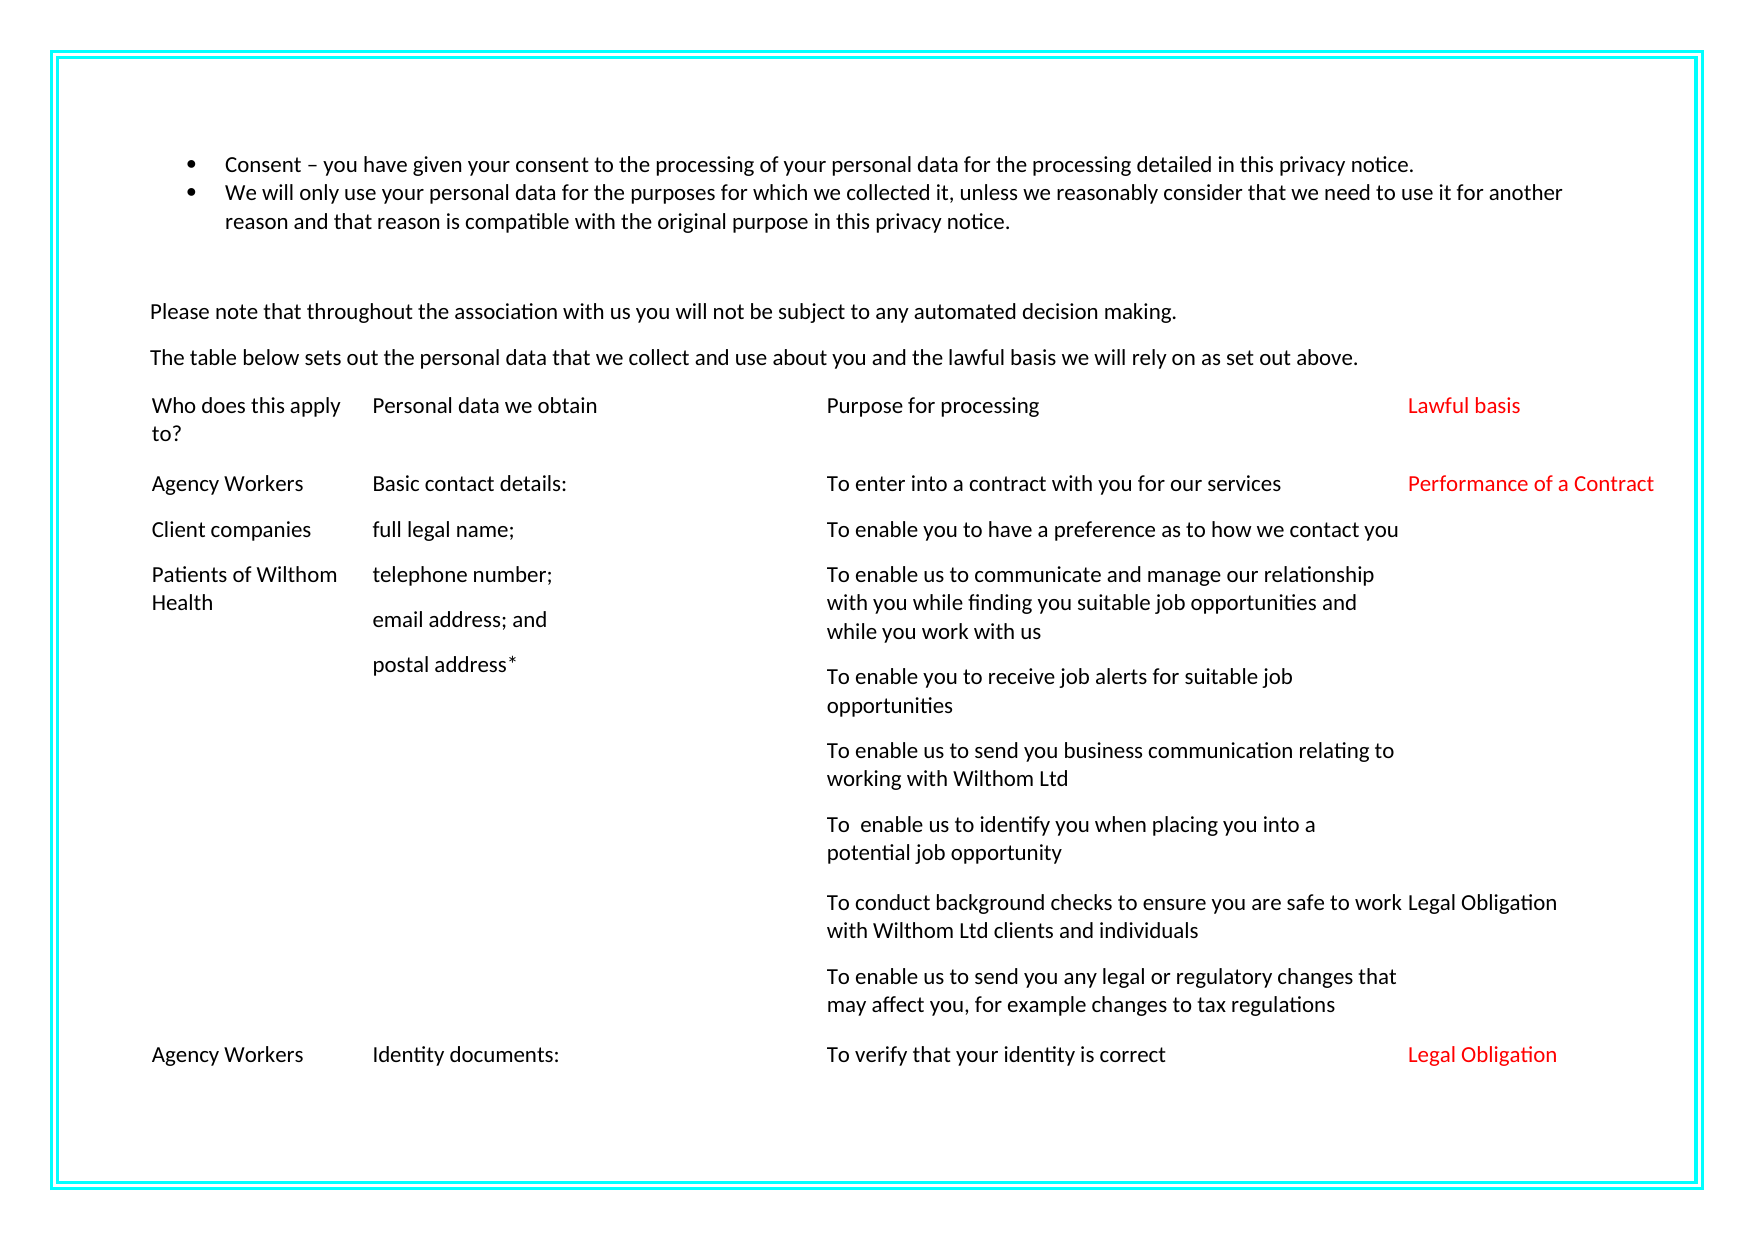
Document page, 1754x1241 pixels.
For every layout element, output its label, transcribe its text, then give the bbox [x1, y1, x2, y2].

text Please note that throughout the association with us you will not be subject to any automated decision making. [150, 297, 1604, 326]
table_header [1704, 390, 1729, 466]
table_cell Agency Workers [151, 1039, 370, 1087]
list Consent – you have given your consent to the processing of your personal data for the processing detailed in this privacy notice. [187, 150, 1604, 178]
table_cell Legal Obligation [1407, 1039, 1694, 1087]
table_cell Performance of a Contract [1407, 468, 1694, 885]
table_cell To enter into a contract with you for our services To enable you to have a preference as to how we contact you To enable us to communicate and manage our relationship with you while finding you suitable job opportunities and while you work with us To enable you to receive job alerts for suitable job opportunities To enable us to send you business communication relating to working with Wilthom Ltd To enable us to identify you when placing you into a potential job opportunity [826, 468, 1405, 885]
table_cell Basic contact details: full legal name; telephone number; email address; and postal address* [372, 468, 824, 1037]
list We will only use your personal data for the purposes for which we collected it, unless we reasonably consider that we need to use it for another reason and that reason is compatible with the original purpose in this privacy notice. [187, 178, 1604, 235]
table_cell Legal Obligation [1407, 887, 1694, 1037]
table_cell Identity documents: [372, 1039, 824, 1087]
table_cell [1704, 887, 1729, 1037]
table_header Personal data we obtain [372, 390, 824, 466]
table_cell To verify that your identity is correct [826, 1039, 1405, 1087]
table_header Purpose for processing [826, 390, 1405, 466]
table_header Lawful basis [1407, 390, 1694, 466]
table_cell Agency Workers Client companies Patients of Wilthom Health [151, 468, 370, 1037]
table_cell To conduct background checks to ensure you are safe to work with Wilthom Ltd clients and individuals To enable us to send you any legal or regulatory changes that may affect you, for example changes to tax regulations [826, 887, 1405, 1037]
table_cell [1704, 1039, 1729, 1087]
table_header Who does this apply to? [151, 390, 370, 466]
table_cell [1704, 468, 1729, 885]
text The table below sets out the personal data that we collect and use about you and the lawful basis we will rely on as set out above. [150, 343, 1604, 371]
